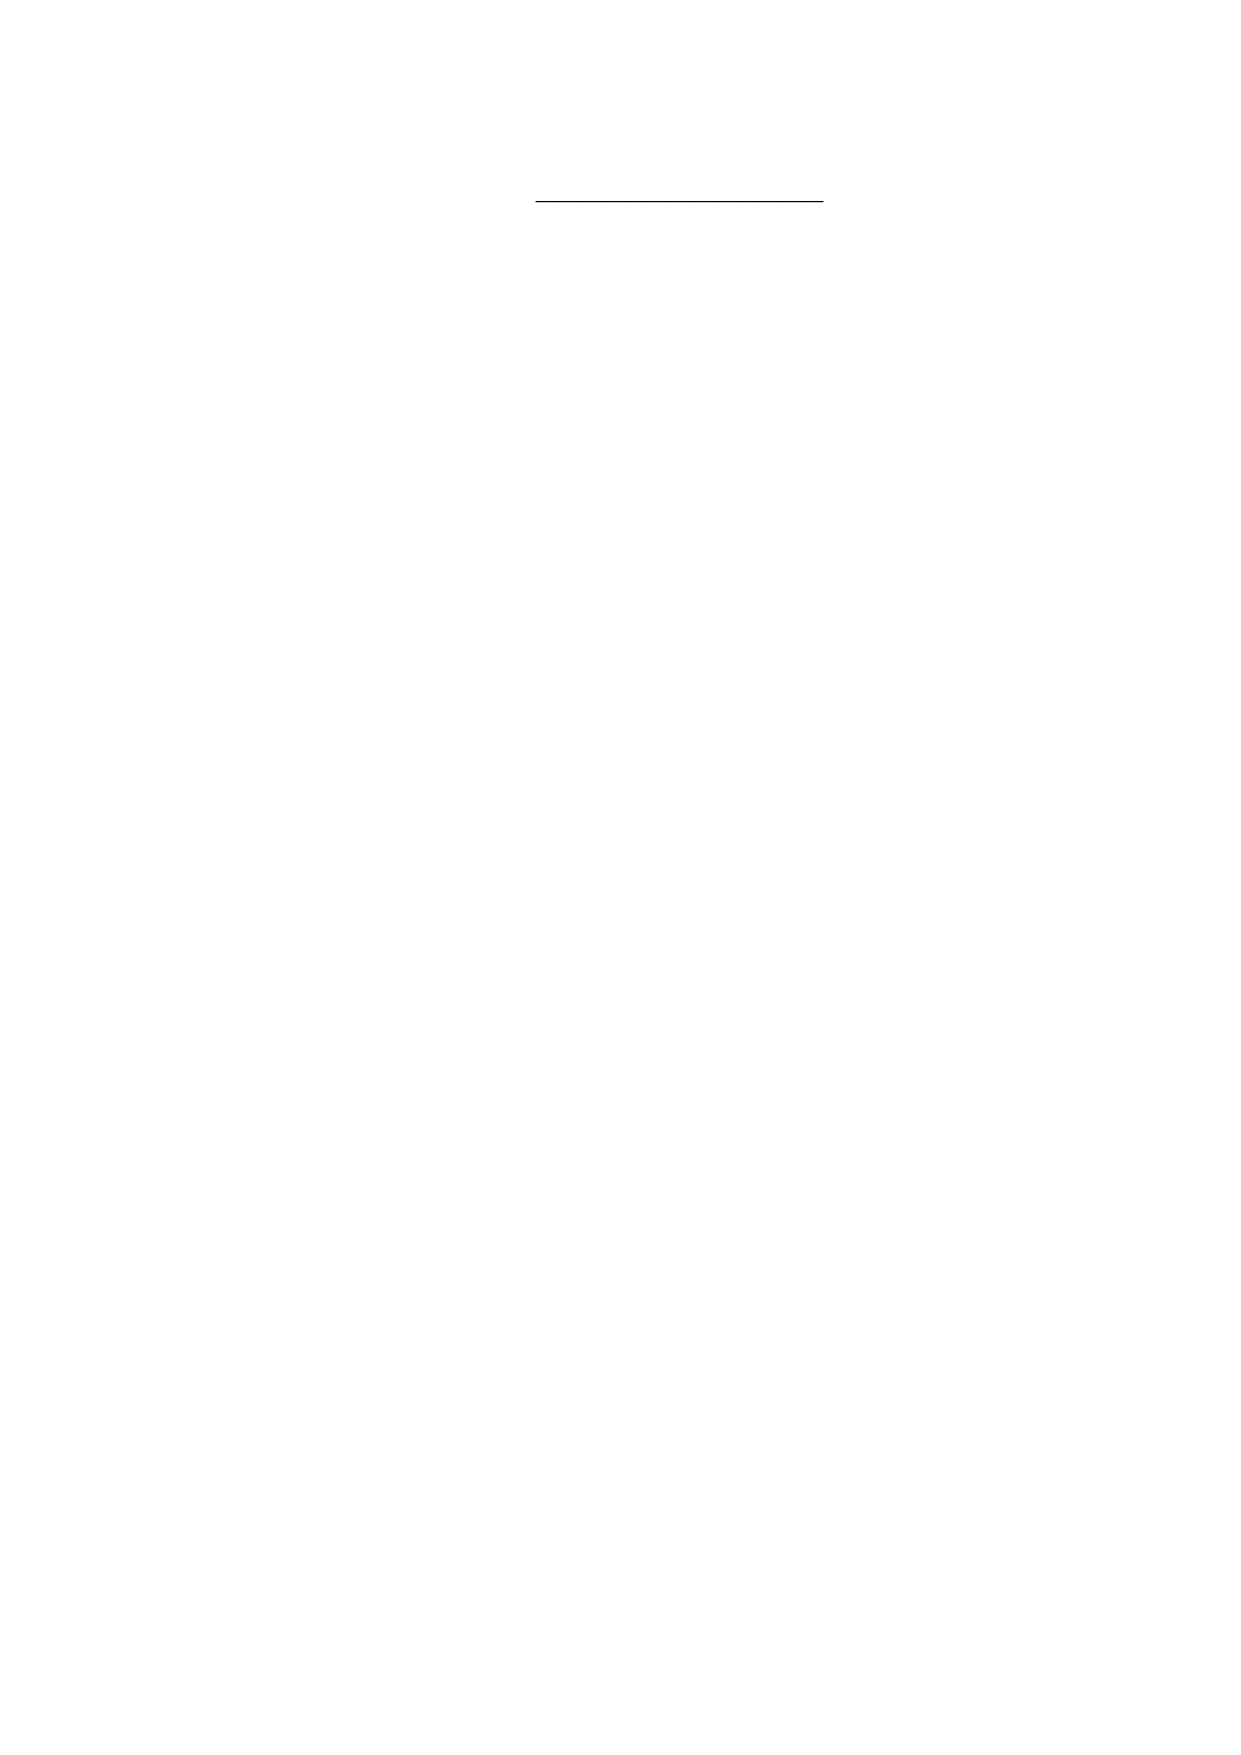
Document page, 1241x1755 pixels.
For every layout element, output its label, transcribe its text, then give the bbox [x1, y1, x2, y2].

text _______________________ [177, 176, 1181, 205]
